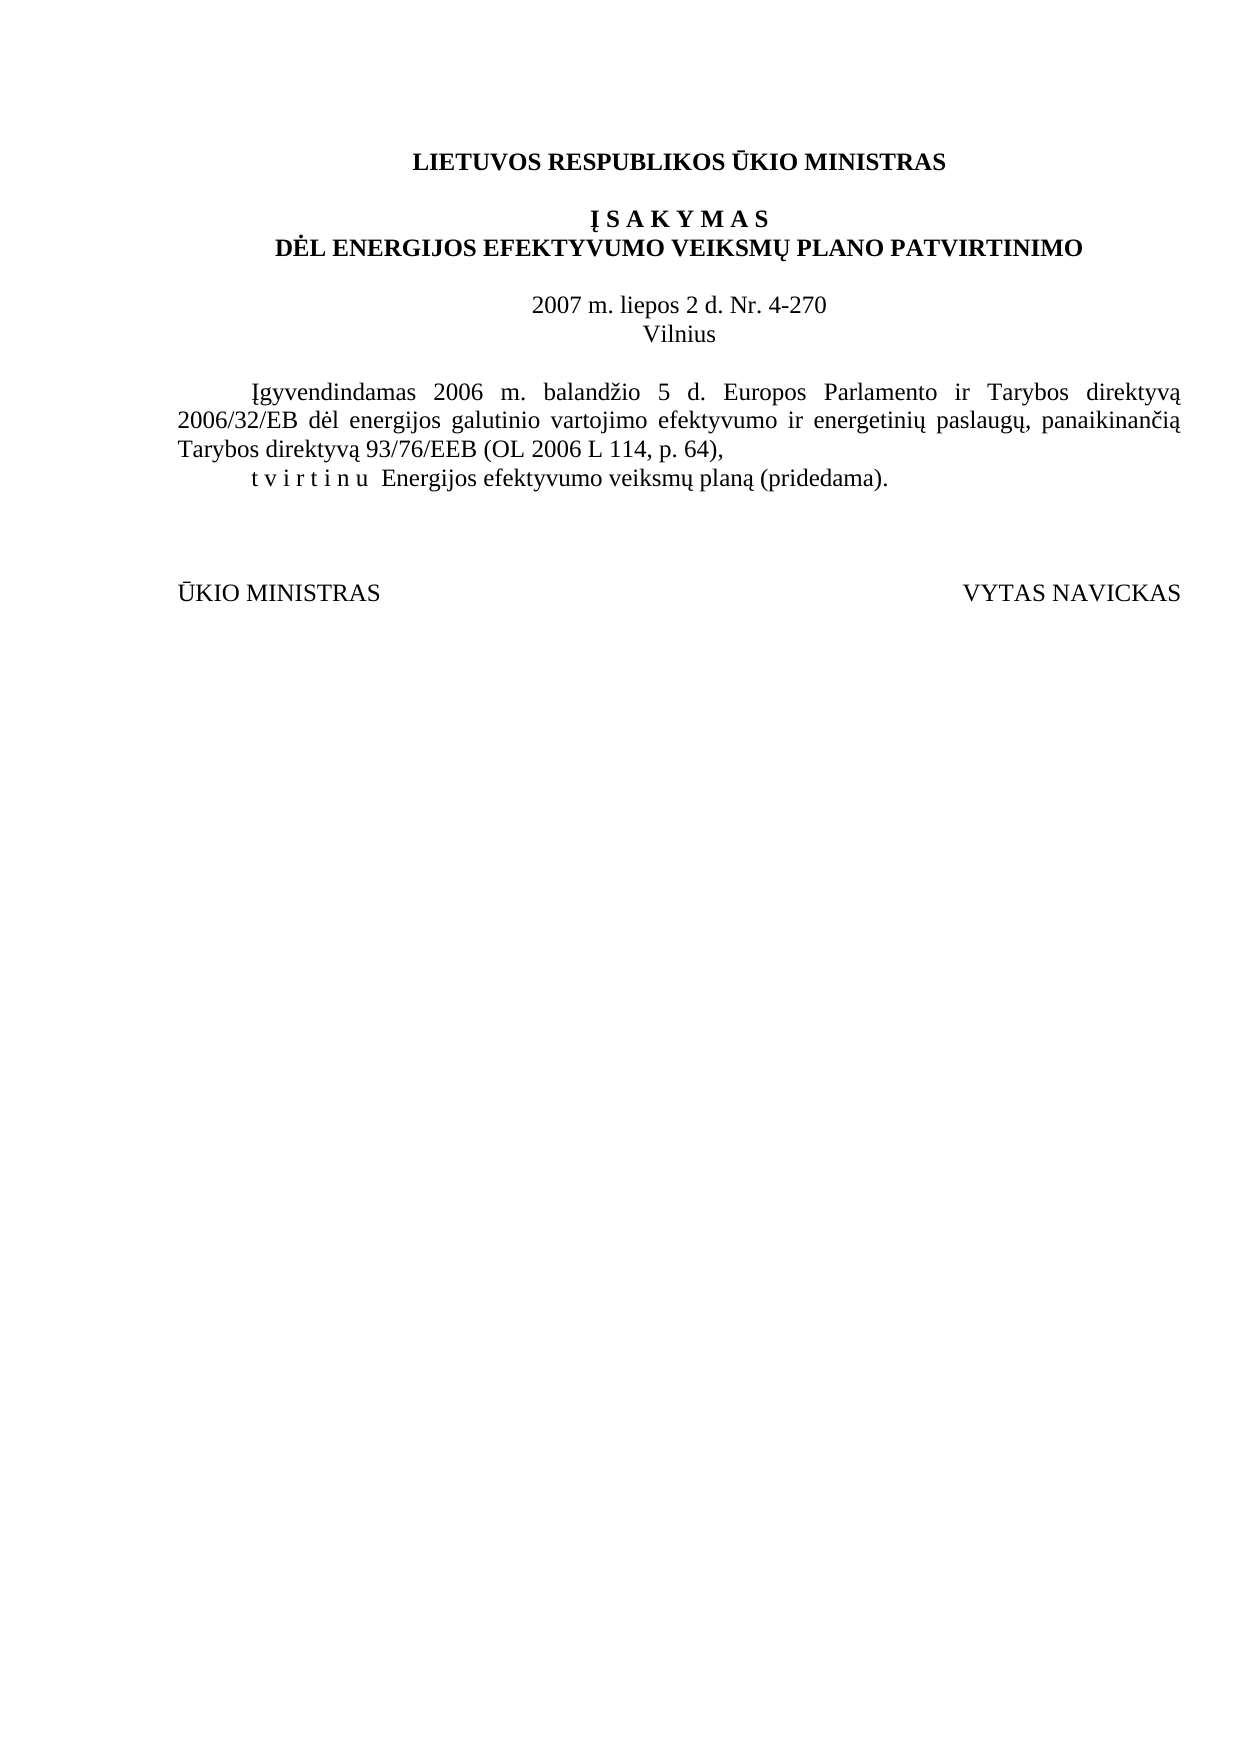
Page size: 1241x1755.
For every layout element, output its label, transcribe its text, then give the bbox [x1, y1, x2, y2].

text Įgyvendindamas 2006 m. balandžio 5 d. Europos Parlamento ir Tarybos direktyvą 2006/32/EB dėl energijos galutinio vartojimo efektyvumo ir energetinių paslaugų, panaikinančią Tarybos direktyvą 93/76/EEB (OL 2006 L 114, p. 64), [177, 377, 1181, 463]
text DĖL ENERGIJOS EFEKTYVUMO VEIKSMŲ PLANO PATVIRTINIMO [177, 233, 1181, 262]
text ŪKIO MINISTRAS VYTAS NAVICKAS [177, 578, 1181, 607]
text LIETUVOS RESPUBLIKOS ŪKIO MINISTRAS [177, 147, 1181, 176]
text Į S A K Y M A S [177, 204, 1181, 233]
text 2007 m. liepos 2 d. Nr. 4-270 [177, 291, 1181, 319]
text tvirtinu Energijos efektyvumo veiksmų planą (pridedama). [177, 463, 1181, 492]
text Vilnius [177, 319, 1181, 348]
